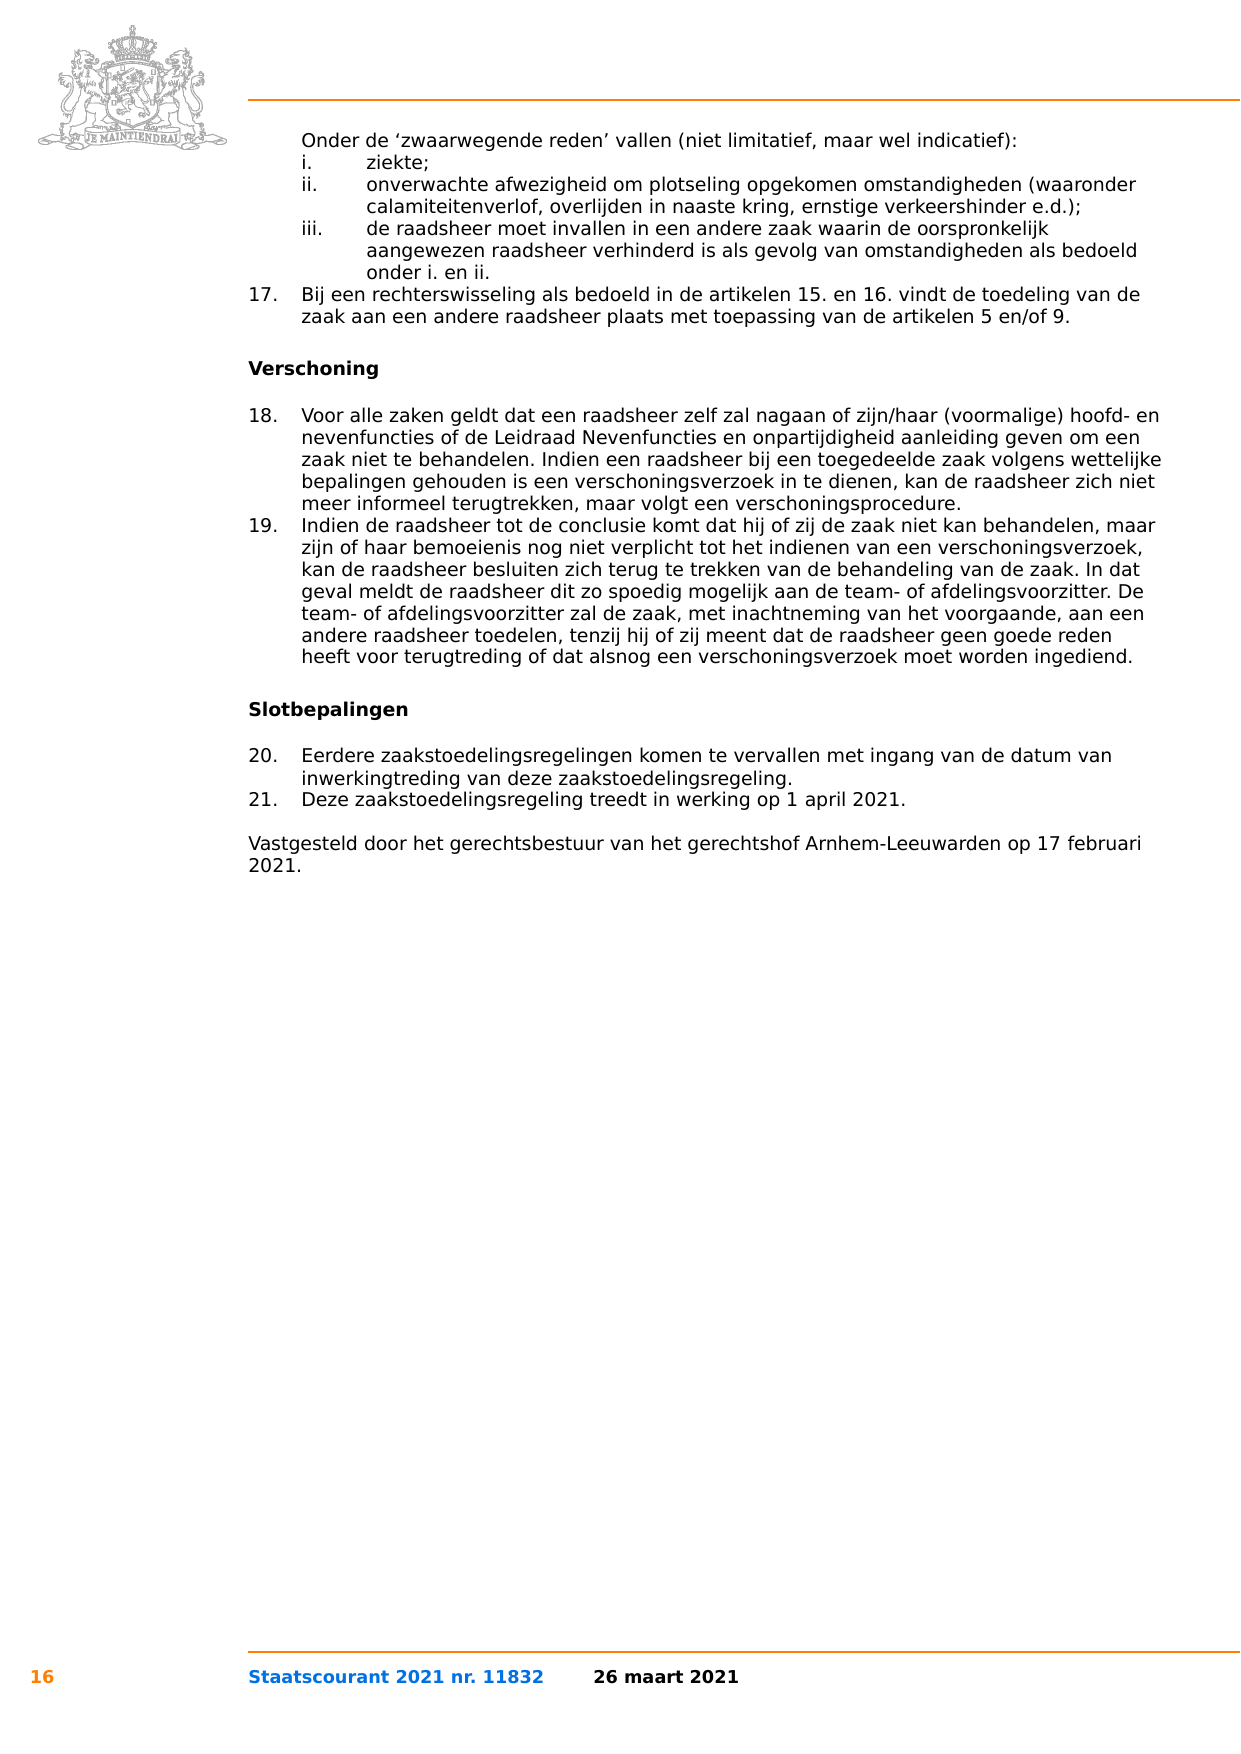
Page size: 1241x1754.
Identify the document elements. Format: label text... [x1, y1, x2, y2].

picture [38, 25, 227, 150]
text 17. Bij een rechterswisseling als bedoeld in de artikelen 15. en 16. vindt de toedeling van de zaak aan een andere raadsheer plaats met toepassing van de artikelen 5 en/of 9. [248, 284, 1163, 328]
text 19. Indien de raadsheer tot de conclusie komt dat hij of zij de zaak niet kan behandelen, maar zijn of haar bemoeienis nog niet verplicht tot het indienen van een verschoningsverzoek, kan de raadsheer besluiten zich terug te trekken van de behandeling van de zaak. In dat geval meldt de raadsheer dit zo spoedig mogelijk aan de team- of afdelingsvoorzitter. De team- of afdelingsvoorzitter zal de zaak, met inachtneming van het voorgaande, aan een andere raadsheer toedelen, tenzij hij of zij meent dat de raadsheer geen goede reden heeft voor terugtreding of dat alsnog een verschoningsverzoek moet worden ingediend. [248, 514, 1163, 668]
text Onder de ‘zwaarwegende reden’ vallen (niet limitatief, maar wel indicatief): [301, 130, 1163, 152]
text 18. Voor alle zaken geldt dat een raadsheer zelf zal nagaan of zijn/haar (voormalige) hoofd- en nevenfuncties of de Leidraad Nevenfuncties en onpartijdigheid aanleiding geven om een zaak niet te behandelen. Indien een raadsheer bij een toegedeelde zaak volgens wettelijke bepalingen gehouden is een verschoningsverzoek in te dienen, kan de raadsheer zich niet meer informeel terugtrekken, maar volgt een verschoningsprocedure. [248, 405, 1163, 514]
text ii. onverwachte afwezigheid om plotseling opgekomen omstandigheden (waaronder calamiteitenverlof, overlijden in naaste kring, ernstige verkeershinder e.d.); [301, 174, 1163, 218]
text 20. Eerdere zaakstoedelingsregelingen komen te vervallen met ingang van de datum van inwerkingtreding van deze zaakstoedelingsregeling. [248, 745, 1163, 789]
subtitle Verschoning [248, 358, 1163, 380]
text i. ziekte; [301, 152, 1163, 174]
text 21. Deze zaakstoedelingsregeling treedt in werking op 1 april 2021. [248, 789, 1163, 811]
subtitle Slotbepalingen [248, 698, 1163, 720]
text Vastgesteld door het gerechtsbestuur van het gerechtshof Arnhem-Leeuwarden op 17 februari 2021. [248, 833, 1163, 877]
text iii. de raadsheer moet invallen in een andere zaak waarin de oorspronkelijk aangewezen raadsheer verhinderd is als gevolg van omstandigheden als bedoeld onder i. en ii. [301, 218, 1163, 284]
